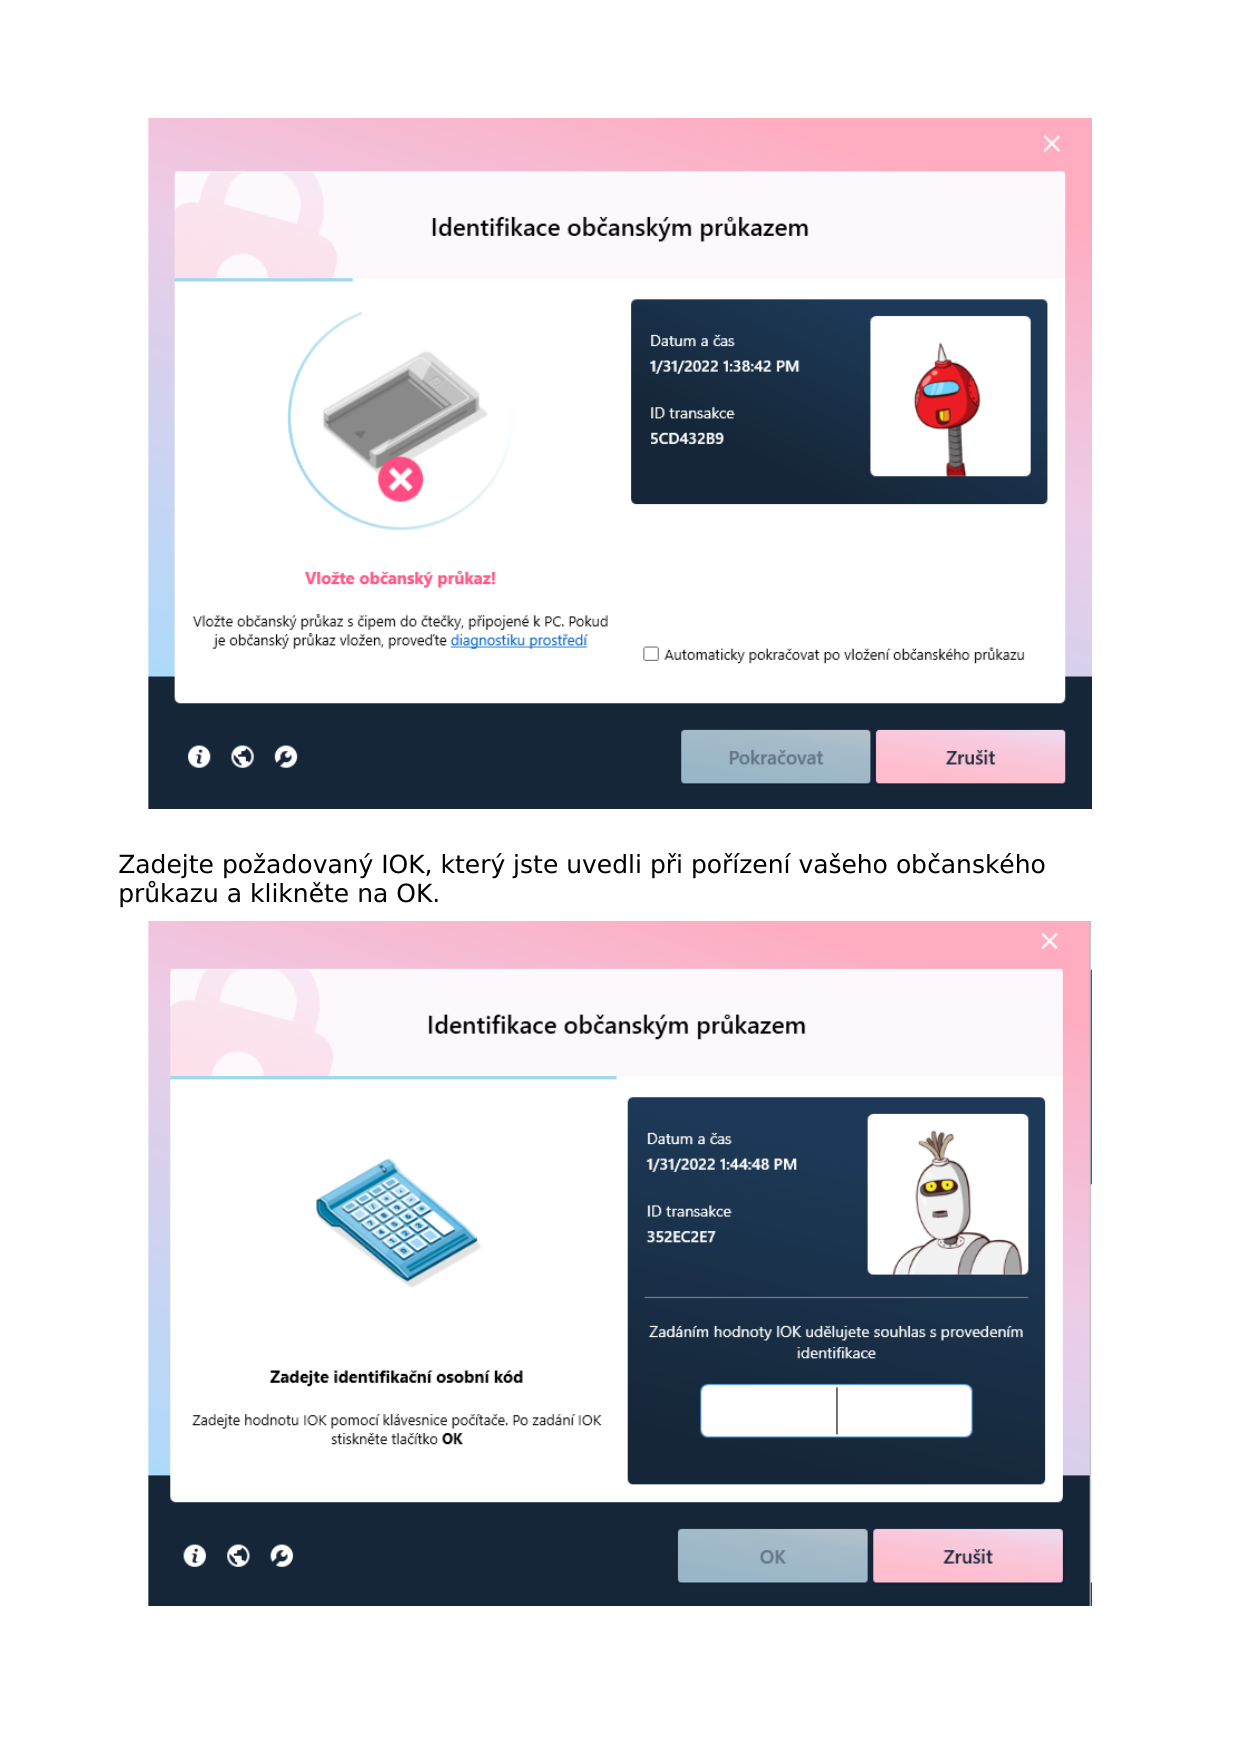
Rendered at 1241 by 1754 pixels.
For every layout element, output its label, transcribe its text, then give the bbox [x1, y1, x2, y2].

text Zadejte požadovaný IOK, který jste uvedli při pořízení vašeho občanského průkazu a klikněte na OK. [118, 850, 1122, 909]
picture [148, 118, 1092, 809]
picture [148, 921, 1092, 1606]
